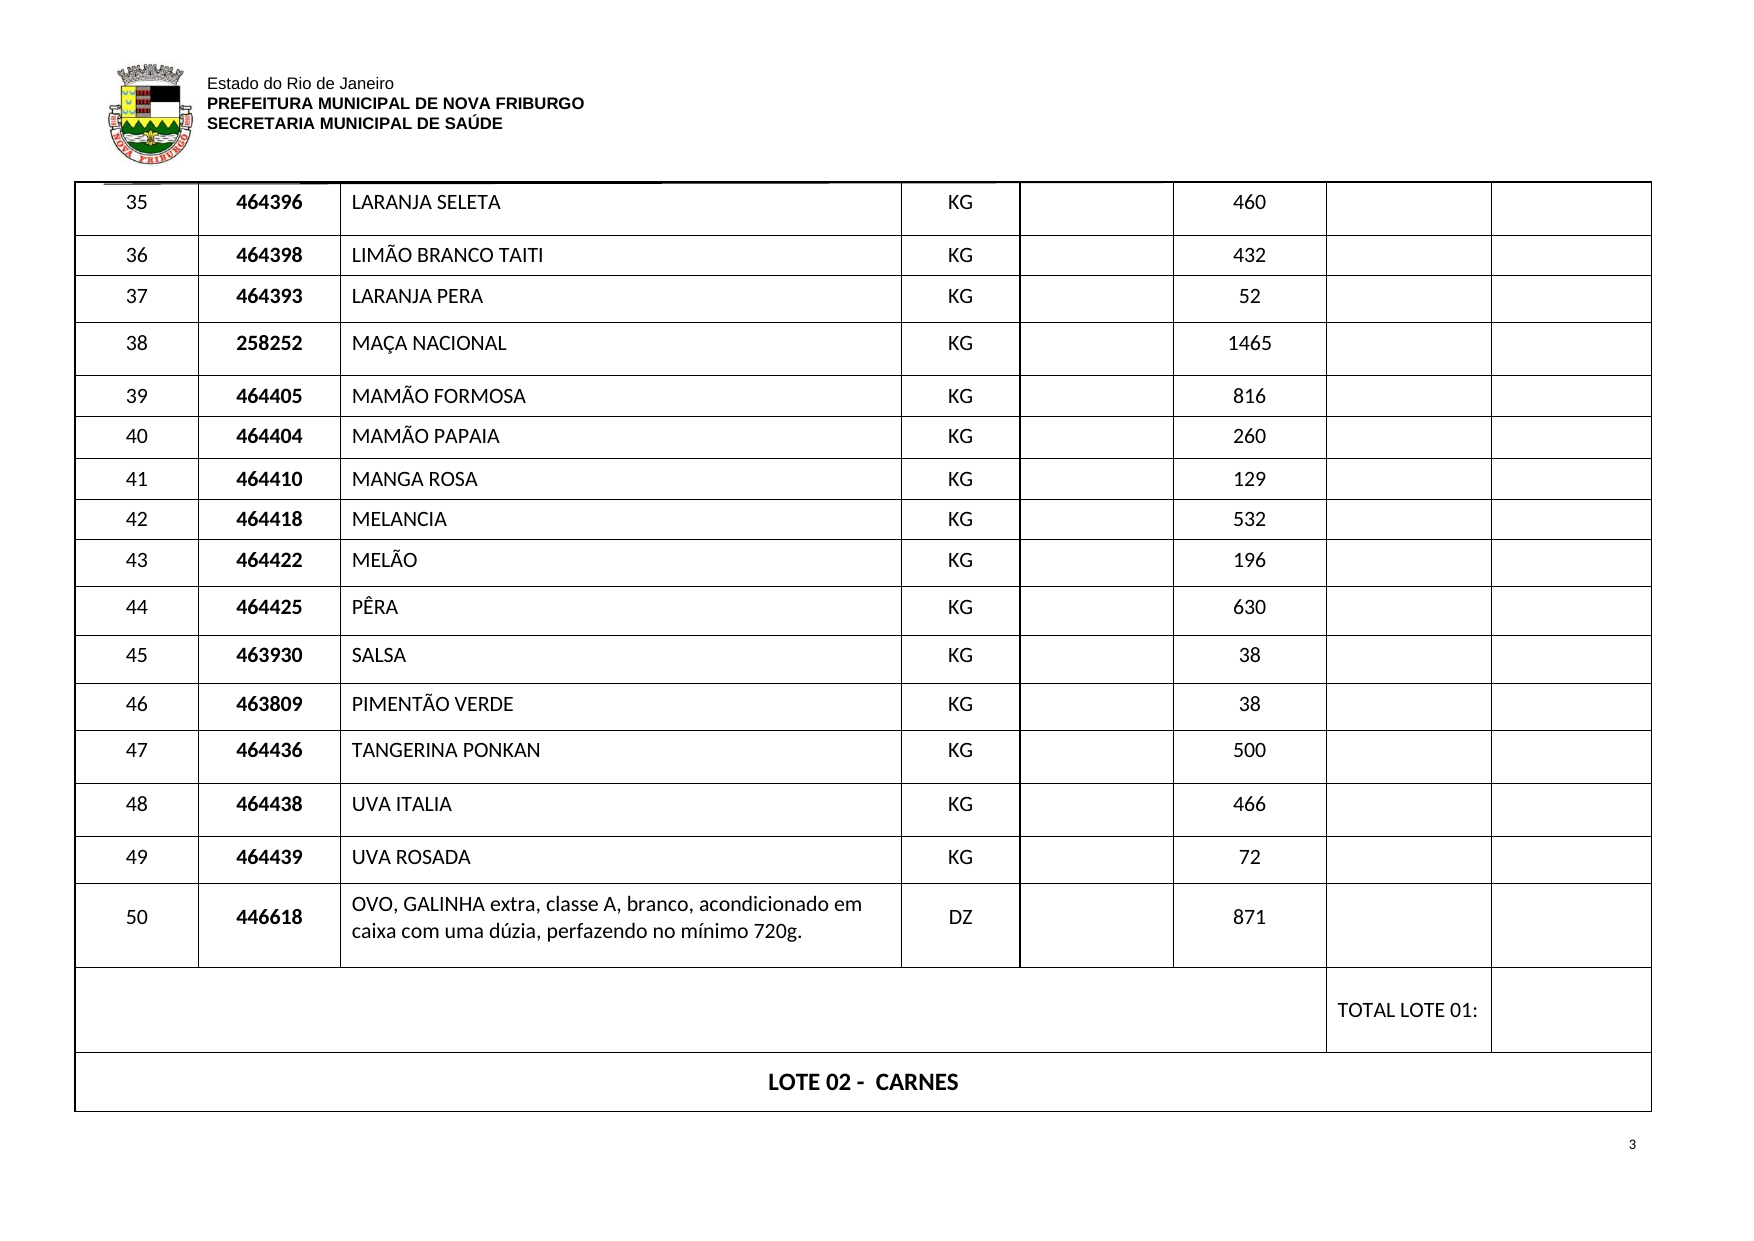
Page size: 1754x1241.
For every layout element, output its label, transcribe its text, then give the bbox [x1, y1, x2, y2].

table_cell 1465 [1174, 323, 1326, 375]
table_cell [1021, 323, 1173, 375]
table_cell KG [902, 784, 1019, 836]
table_cell [1021, 500, 1173, 539]
table_cell [1327, 684, 1491, 730]
table_cell 871 [1174, 884, 1326, 967]
table_cell LARANJA SELETA [341, 184, 901, 234]
table_cell [1327, 540, 1491, 586]
table_cell KG [902, 417, 1019, 458]
table_cell 42 [76, 500, 198, 539]
table_cell [1492, 417, 1651, 458]
table_cell [76, 968, 1326, 1052]
table_cell MELÃO [341, 540, 901, 586]
table_cell [1021, 276, 1173, 322]
table_cell MELANCIA [341, 500, 901, 539]
table_cell 38 [1174, 636, 1326, 683]
table_cell 46 [76, 684, 198, 730]
table_cell 39 [76, 376, 198, 416]
table_cell 37 [76, 276, 198, 322]
table_cell 446618 [199, 884, 340, 967]
table_cell 38 [1174, 684, 1326, 730]
table_cell [1327, 784, 1491, 836]
table_cell [1327, 837, 1491, 883]
table_cell [1021, 236, 1173, 275]
table_cell [1021, 183, 1173, 234]
table_cell 464438 [199, 784, 340, 836]
table_cell LOTE 02 - CARNES [76, 1053, 1651, 1111]
table_cell OVO, GALINHA extra, classe A, branco, acondicionado em caixa com uma dúzia, perfazendo no mínimo 720g. [341, 884, 901, 967]
table_cell MAMÃO PAPAIA [341, 417, 901, 458]
table_cell 44 [76, 587, 198, 634]
table_cell LIMÃO BRANCO TAITI [341, 236, 901, 275]
table_cell [1327, 183, 1491, 234]
table_cell 464398 [199, 236, 340, 275]
table_cell KG [902, 540, 1019, 586]
table_cell [1021, 636, 1173, 683]
table_cell [1492, 968, 1651, 1052]
table_cell KG [902, 500, 1019, 539]
table_cell 460 [1174, 183, 1326, 234]
table_cell [1492, 276, 1651, 322]
table_cell [1492, 459, 1651, 498]
table_cell [1327, 636, 1491, 683]
table_cell [1327, 376, 1491, 416]
table_cell [1021, 417, 1173, 458]
table_cell 500 [1174, 731, 1326, 783]
table_cell 36 [76, 236, 198, 275]
table_cell 463930 [199, 636, 340, 683]
table_cell [1021, 837, 1173, 883]
table_cell KG [902, 731, 1019, 783]
table_cell KG [902, 684, 1019, 730]
table_cell 45 [76, 636, 198, 683]
table_cell KG [902, 376, 1019, 416]
table_cell [1327, 276, 1491, 322]
table_cell SALSA [341, 636, 901, 683]
table_cell 260 [1174, 417, 1326, 458]
table_cell MAMÃO FORMOSA [341, 376, 901, 416]
table_cell [1492, 540, 1651, 586]
table_cell 464393 [199, 276, 340, 322]
table_cell [1021, 587, 1173, 634]
table_cell KG [902, 459, 1019, 498]
table_cell 38 [76, 323, 198, 375]
table_cell PIMENTÃO VERDE [341, 684, 901, 730]
table_cell [1492, 236, 1651, 275]
table_cell 129 [1174, 459, 1326, 498]
table_cell PÊRA [341, 587, 901, 634]
table_cell TANGERINA PONKAN [341, 731, 901, 783]
table_cell [1327, 731, 1491, 783]
table_cell KG [902, 837, 1019, 883]
table_cell 463809 [199, 684, 340, 730]
table_cell 41 [76, 459, 198, 498]
table_cell [1021, 459, 1173, 498]
table_cell 47 [76, 731, 198, 783]
table_cell 72 [1174, 837, 1326, 883]
table_cell [1021, 684, 1173, 730]
table_cell [1492, 884, 1651, 967]
table_cell [1021, 540, 1173, 586]
table_cell 432 [1174, 236, 1326, 275]
table_cell 464396 [199, 185, 340, 234]
table_cell [1327, 587, 1491, 634]
table_cell [1327, 500, 1491, 539]
table_cell 464418 [199, 500, 340, 539]
table_cell [1021, 731, 1173, 783]
table_cell 464422 [199, 540, 340, 586]
table_cell 43 [76, 540, 198, 586]
table_cell KG [902, 236, 1019, 275]
table_cell [1327, 884, 1491, 967]
table_cell [1021, 784, 1173, 836]
table_cell [1492, 684, 1651, 730]
table_cell [1492, 500, 1651, 539]
table_cell KG [902, 184, 1019, 234]
table_cell 532 [1174, 500, 1326, 539]
table_cell 48 [76, 784, 198, 836]
table_cell [1327, 236, 1491, 275]
table_cell 52 [1174, 276, 1326, 322]
table_cell [1492, 323, 1651, 375]
table_cell KG [902, 636, 1019, 683]
table_cell KG [902, 276, 1019, 322]
table_cell 464404 [199, 417, 340, 458]
table_cell TOTAL LOTE 01: [1327, 968, 1491, 1052]
table_cell LARANJA PERA [341, 276, 901, 322]
table_cell 630 [1174, 587, 1326, 634]
table_cell 40 [76, 417, 198, 458]
table_cell 464405 [199, 376, 340, 416]
table_cell [1492, 636, 1651, 683]
table_cell 464436 [199, 731, 340, 783]
table_cell 464425 [199, 587, 340, 634]
table_cell KG [902, 587, 1019, 634]
table_cell MAÇA NACIONAL [341, 323, 901, 375]
table_cell [1021, 884, 1173, 967]
table_cell [1492, 837, 1651, 883]
table_cell [1492, 183, 1651, 234]
table_cell [1021, 376, 1173, 416]
table_cell 466 [1174, 784, 1326, 836]
table_cell 35 [76, 183, 198, 234]
table_cell MANGA ROSA [341, 459, 901, 498]
table_cell UVA ROSADA [341, 837, 901, 883]
table_cell [1492, 731, 1651, 783]
table_cell [1327, 459, 1491, 498]
table_cell 258252 [199, 323, 340, 375]
table_cell [1492, 587, 1651, 634]
table_cell [1327, 323, 1491, 375]
table_cell KG [902, 323, 1019, 375]
table_cell [1492, 784, 1651, 836]
table_cell DZ [902, 884, 1019, 967]
table_cell 464439 [199, 837, 340, 883]
table_cell 464410 [199, 459, 340, 498]
table_cell 49 [76, 837, 198, 883]
table_cell 816 [1174, 376, 1326, 416]
table_cell [1492, 376, 1651, 416]
table_cell 50 [76, 884, 198, 967]
table_cell UVA ITALIA [341, 784, 901, 836]
table_cell 196 [1174, 540, 1326, 586]
table_cell [1327, 417, 1491, 458]
